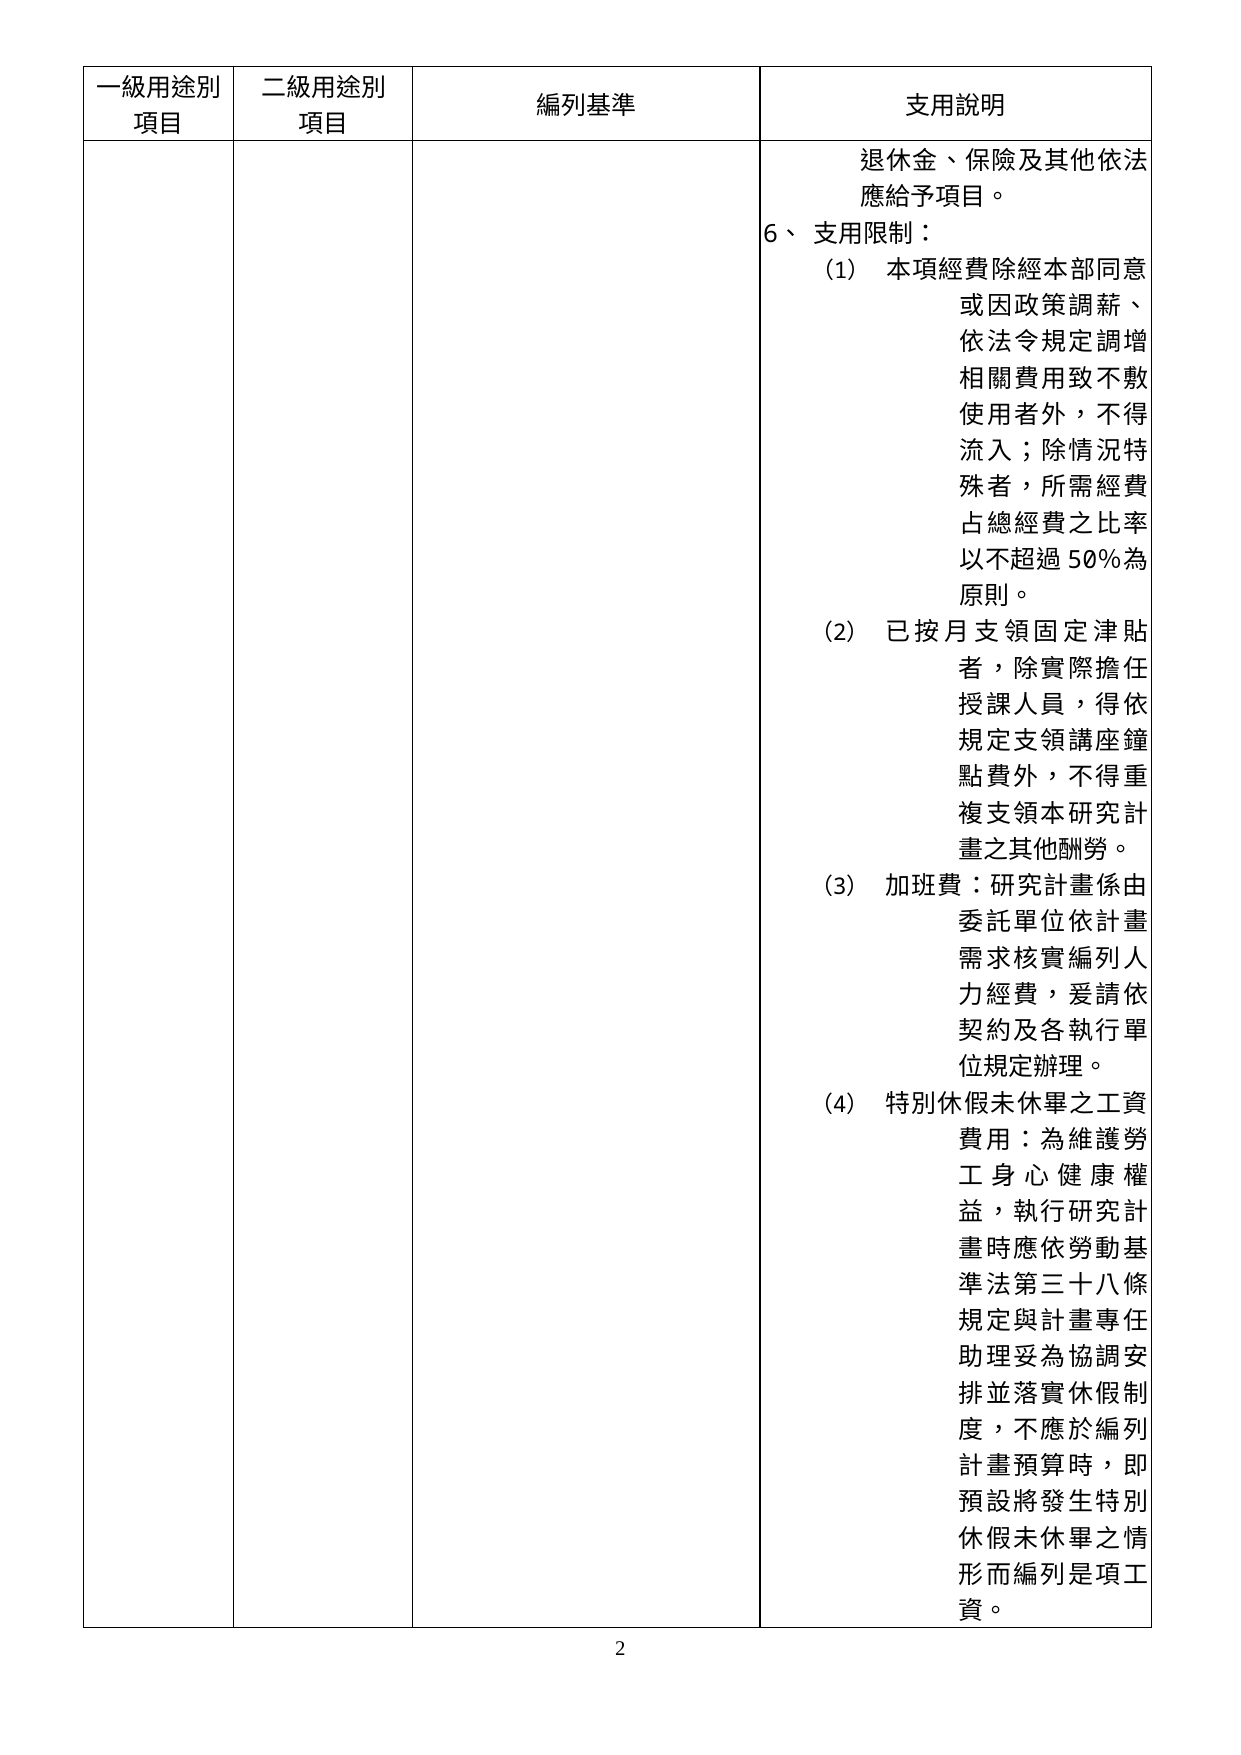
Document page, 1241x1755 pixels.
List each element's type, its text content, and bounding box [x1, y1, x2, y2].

table_cell [234, 141, 412, 1627]
table_header 編列基準 [413, 67, 759, 139]
table_cell [84, 141, 233, 1627]
table_header 一級用途別項目 [84, 67, 233, 139]
table_header 支用說明 [761, 67, 1151, 139]
table_cell 人事費應併入所得並請受委託機關代扣繳稅款。 資格規定： 每一研究計畫主持人限一人，協同主持人限一至二人。 研究主持人應具備博士或副教授以上資格者。 協同主持人應具備博士或助理教授以上資格者。 兼任研究員應具備碩士或講師以上資格者。 研究助理須具備研究生或具有專業實務經驗者。 原則上應委託具有人力之單位從事研究計畫。但確有困難者，得聘用具有碩士、學士資格者為之。 各研究計畫研究人數以不超過四人為原則。但應研究計畫需要，經本部同意，得酌予增列。 各項研究人員經費標準，應政策或業務參考需要，研究計畫需縮短研究時程者，得經本部核准酌予提高。 專兼任研究助理之聘用，應依各單位人員進用辦法進用與管理。 人事費所需費用含薪資、退休金、保險及其他依法應給予項目。 支用限制： 本項經費除經本部同意或因政策調薪、依法令規定調增相關費用致不敷使用者外，不得流入；除情況特殊者，所需經費占總經費之比率以不超過50％為原則。 已按月支領固定津貼者，除實際擔任授課人員，得依規定支領講座鐘點費外，不得重複支領本研究計畫之其他酬勞。 加班費：研究計畫係由委託單位依計畫需求核實編列人力經費，爰請依契約及各執行單位規定辦理。 特別休假未休畢之工資費用：為維護勞工身心健康權益，執行研究計畫時應依勞動基準法第三十八條規定與計畫專任助理妥為協調安排並落實休假制度，不應於編列計畫預算時，即預設將發生特別休假未休畢之情形而編列是項工資。 研究生兼職應按各校訂定之兼職規定辦理。 同一時間內研究計畫主持人或協助研究人員承接二項以上研究計畫以及本部連續三次以上委託同一單位或人員辦理之研究計畫，應予列為計畫成效查核重點。其月支酬勞費總額以不超過本人之薪給（包括薪俸、學術研究費或專業加給）。 專任研究助理不得再兼任本部或其他機關計畫。但大專校院之專任研究助理除所擔任之計畫外，得再兼任本部或其他機關二項以內計畫之助理或臨時工，所支領兼任報酬以每月總額1萬元為限。 擔任本部不同計畫項下之專任研究助理，如同年12月份仍在職者，不論其在職月份是否銜接，均可依實際在職月數合併計算後，按比例發給年終工作獎金(其任職前之政府機構相關工作經驗年資可合併計算發給年終工作獎金，並應檢附相關文件)。 [761, 141, 1151, 1627]
table_cell [413, 141, 759, 1627]
table_header 二級用途別 項目 [234, 67, 412, 139]
